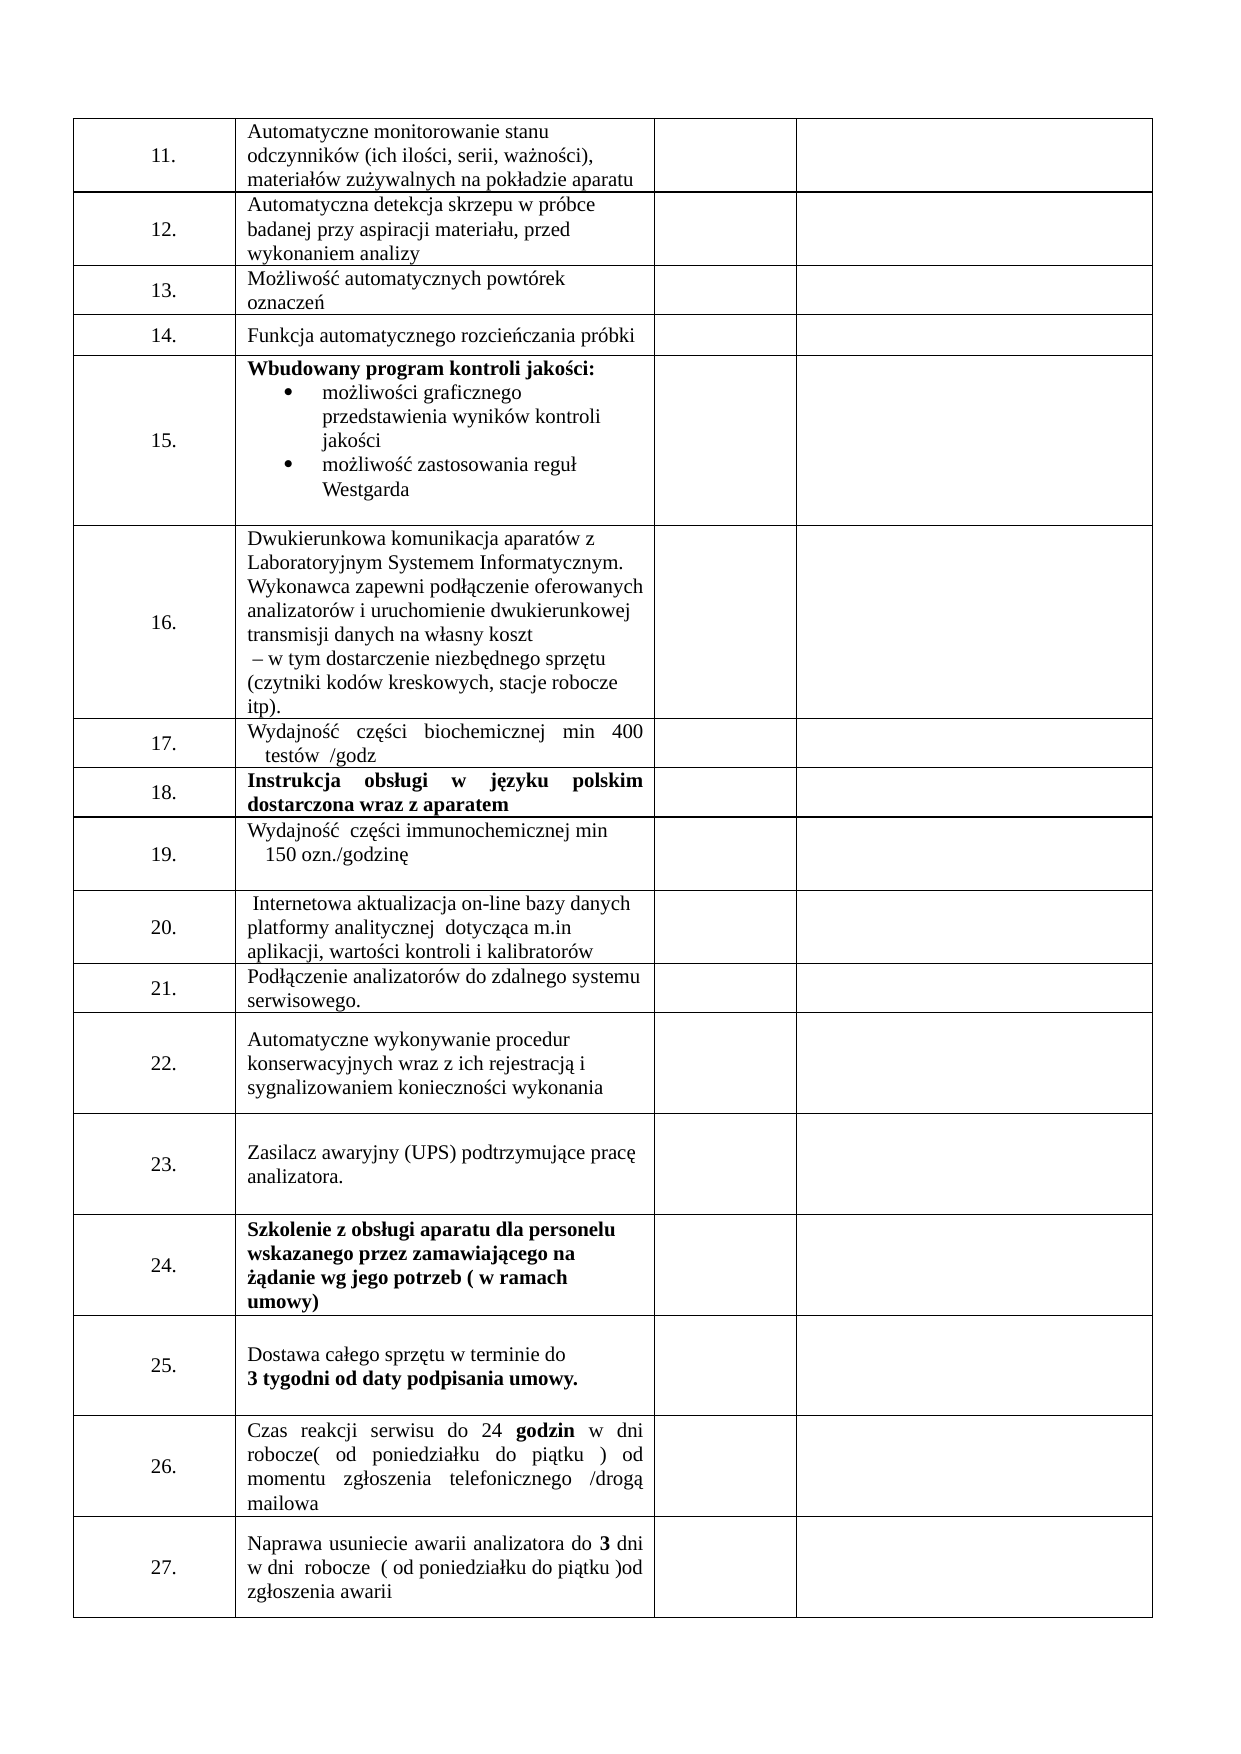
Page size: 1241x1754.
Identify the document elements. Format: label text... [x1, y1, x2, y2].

table_cell [74, 356, 235, 524]
table_cell [74, 193, 235, 264]
table_cell [655, 266, 796, 314]
table_cell Funkcja automatycznego rozcieńczania próbki [236, 315, 654, 355]
table_cell [797, 266, 1152, 314]
table_cell [74, 1517, 235, 1617]
table_cell [797, 818, 1152, 890]
table_cell Naprawa usuniecie awarii analizatora do 3 dni w dni robocze ( od poniedziałku do piątku )od zgłoszenia awarii [236, 1517, 654, 1617]
table_cell Wydajność części immunochemicznej min 150 ozn./godzinę [236, 818, 654, 890]
table_cell [797, 1316, 1152, 1415]
table_cell [655, 1416, 796, 1516]
table_cell [655, 1013, 796, 1113]
table_cell [797, 1114, 1152, 1214]
table_cell Dwukierunkowa komunikacja aparatów z Laboratoryjnym Systemem Informatycznym. Wykonawca zapewni podłączenie oferowanych analizatorów i uruchomienie dwukierunkowej transmisji danych na własny koszt – w tym dostarczenie niezbędnego sprzętu (czytniki kodów kreskowych, stacje robocze itp). [236, 526, 654, 718]
table_cell [74, 1114, 235, 1214]
table_cell Zasilacz awaryjny (UPS) podtrzymujące pracę analizatora. [236, 1114, 654, 1214]
table_cell [797, 356, 1152, 524]
table_cell [797, 1013, 1152, 1113]
table_cell [655, 891, 796, 963]
table_cell [797, 1517, 1152, 1617]
table_cell Automatyczna detekcja skrzepu w próbce badanej przy aspiracji materiału, przed wykonaniem analizy [236, 193, 654, 264]
table_cell [655, 315, 796, 355]
table_cell [655, 526, 796, 718]
table_cell Automatyczne monitorowanie stanu odczynników (ich ilości, serii, ważności), materiałów zużywalnych na pokładzie aparatu [236, 119, 654, 191]
table_cell [74, 1013, 235, 1113]
table_cell [74, 1316, 235, 1415]
table_cell [74, 1215, 235, 1314]
table_cell Podłączenie analizatorów do zdalnego systemu serwisowego. [236, 964, 654, 1012]
table_cell [797, 315, 1152, 355]
table_cell Czas reakcji serwisu do 24 godzin w dni robocze( od poniedziałku do piątku ) od momentu zgłoszenia telefonicznego /drogą mailowa [236, 1416, 654, 1516]
table_cell [655, 1215, 796, 1314]
table_cell [797, 1416, 1152, 1516]
table_cell [797, 719, 1152, 767]
table_cell [74, 719, 235, 767]
table_cell [74, 1416, 235, 1516]
table_cell [797, 768, 1152, 816]
table_cell Dostawa całego sprzętu w terminie do 3 tygodni od daty podpisania umowy. [236, 1316, 654, 1415]
table_cell [655, 1114, 796, 1214]
table_cell [74, 818, 235, 890]
table_cell [797, 891, 1152, 963]
table_cell [797, 119, 1152, 191]
table_cell Wbudowany program kontroli jakości: możliwości graficznego przedstawienia wyników kontroli jakości możliwość zastosowania reguł Westgarda [236, 356, 654, 524]
table_cell [655, 768, 796, 816]
table_cell Szkolenie z obsługi aparatu dla personelu wskazanego przez zamawiającego na żądanie wg jego potrzeb ( w ramach umowy) [236, 1215, 654, 1314]
table_cell [74, 526, 235, 718]
table_cell [74, 768, 235, 816]
table_cell Możliwość automatycznych powtórek oznaczeń [236, 266, 654, 314]
table_cell [655, 964, 796, 1012]
table_cell [74, 891, 235, 963]
table_cell [797, 1215, 1152, 1314]
table_cell [797, 964, 1152, 1012]
table_cell [655, 719, 796, 767]
table_cell [74, 119, 235, 191]
table_cell Internetowa aktualizacja on-line bazy danych platformy analitycznej dotycząca m.in aplikacji, wartości kontroli i kalibratorów [236, 891, 654, 963]
table_cell [655, 818, 796, 890]
table_cell Instrukcja obsługi w języku polskim dostarczona wraz z aparatem [236, 768, 654, 816]
table_cell [655, 356, 796, 524]
table_cell [797, 526, 1152, 718]
table_cell Automatyczne wykonywanie procedur konserwacyjnych wraz z ich rejestracją i sygnalizowaniem konieczności wykonania [236, 1013, 654, 1113]
table_cell [655, 193, 796, 264]
table_cell [655, 119, 796, 191]
table_cell Wydajność części biochemicznej min 400 testów /godz [236, 719, 654, 767]
table_cell [74, 964, 235, 1012]
table_cell [655, 1316, 796, 1415]
table_cell [74, 266, 235, 314]
table_cell [655, 1517, 796, 1617]
table_cell [74, 315, 235, 355]
table_cell [797, 193, 1152, 264]
